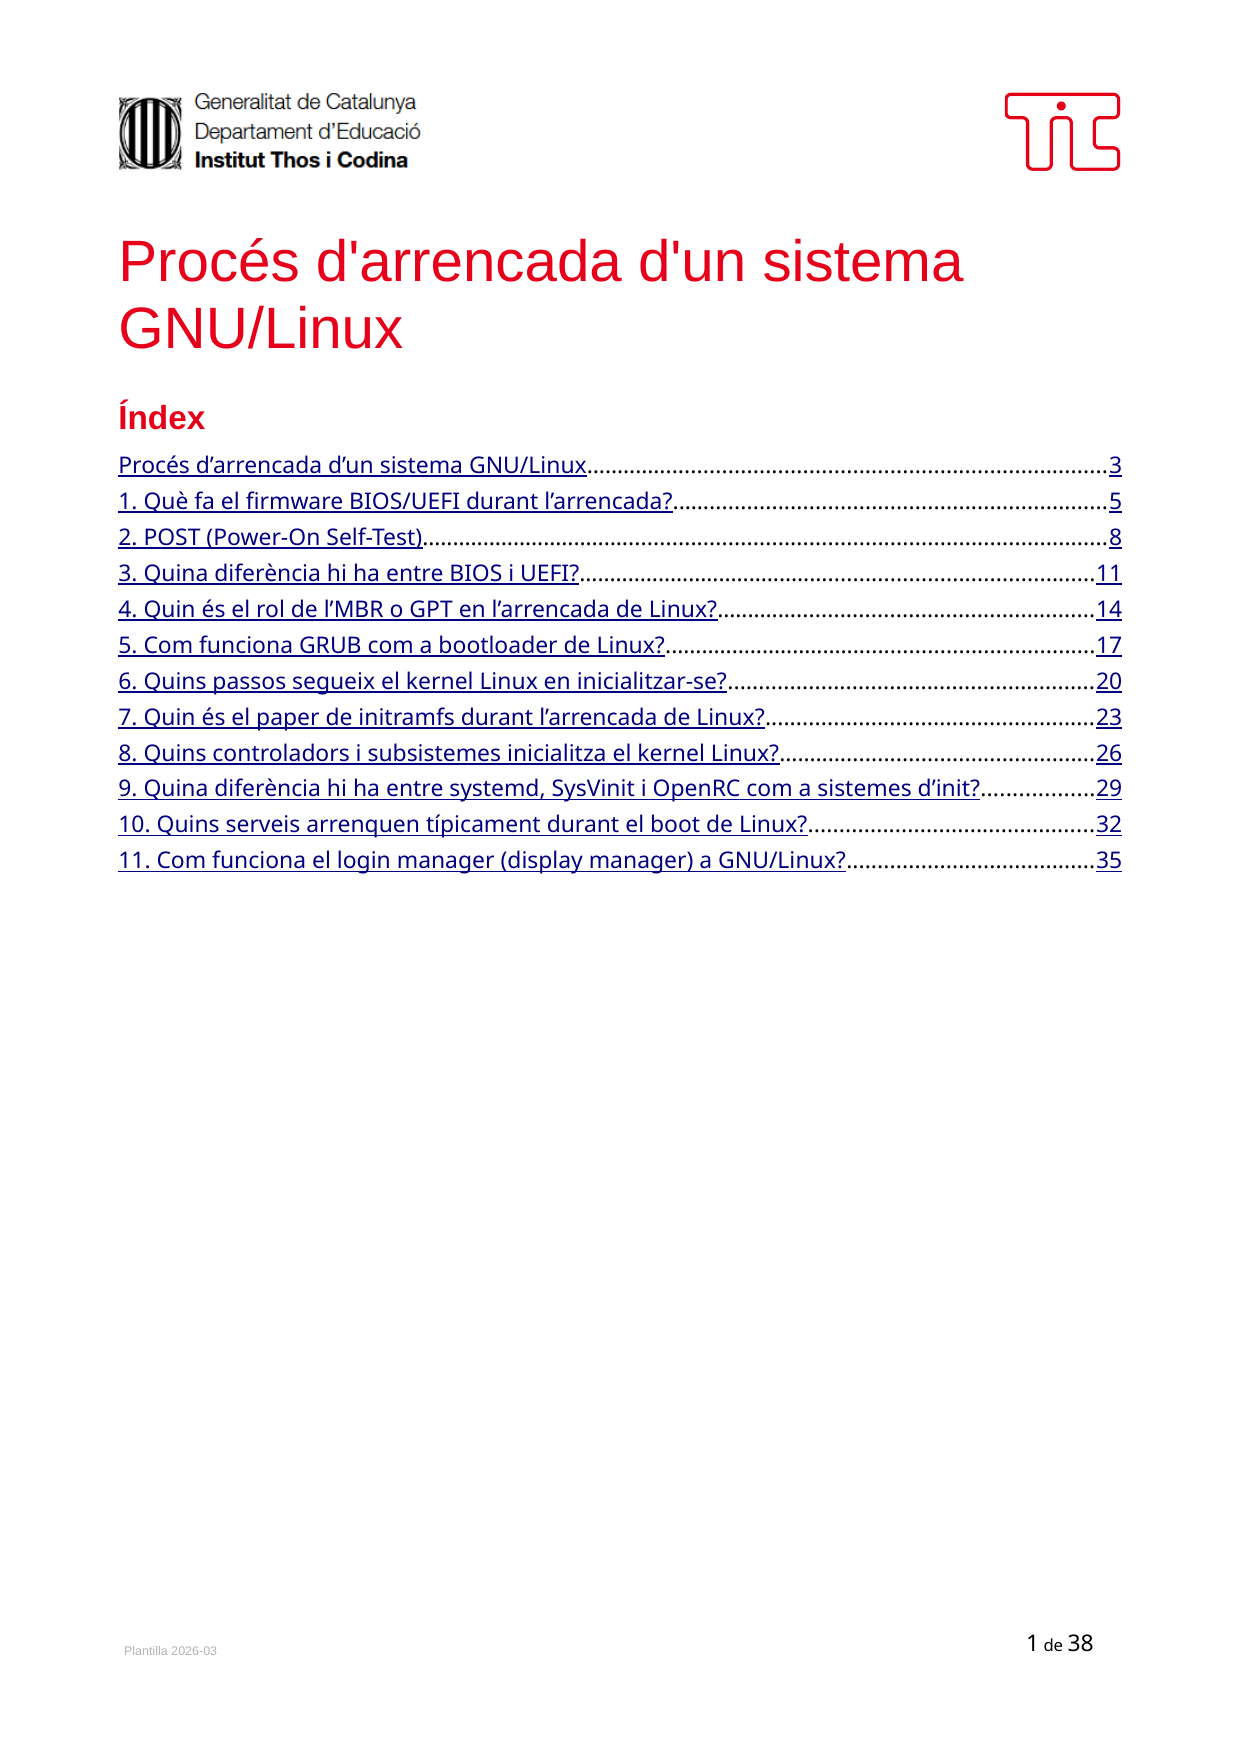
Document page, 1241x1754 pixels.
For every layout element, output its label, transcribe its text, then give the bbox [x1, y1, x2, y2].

text 8. Quins controladors i subsistemes inicialitza el kernel Linux? 26 [118, 736, 1122, 768]
text 6. Quins passos segueix el kernel Linux en inicialitzar-se? 20 [118, 664, 1122, 696]
text 2. POST (Power-On Self-Test) 8 [118, 521, 1122, 552]
picture [1004, 92, 1123, 171]
text 4. Quin és el rol de l’MBR o GPT en l’arrencada de Linux? 14 [118, 593, 1122, 624]
text 5. Com funciona GRUB com a bootloader de Linux? 17 [118, 629, 1122, 660]
subtitle Índex [118, 398, 1122, 436]
text 3. Quina diferència hi ha entre BIOS i UEFI? 11 [118, 557, 1122, 588]
picture [118, 92, 422, 171]
title Procés d'arrencada d'un sistema GNU/Linux [118, 226, 1122, 361]
text 7. Quin és el paper de initramfs durant l’arrencada de Linux? 23 [118, 701, 1122, 732]
text 11. Com funciona el login manager (display manager) a GNU/Linux? 35 [118, 844, 1122, 876]
text 9. Quina diferència hi ha entre systemd, SysVinit i OpenRC com a sistemes d’init? 29 [118, 772, 1122, 804]
text 1. Què fa el firmware BIOS/UEFI durant l’arrencada? 5 [118, 485, 1122, 516]
text Procés d’arrencada d’un sistema GNU/Linux 3 [118, 449, 1122, 480]
text 10. Quins serveis arrenquen típicament durant el boot de Linux? 32 [118, 808, 1122, 839]
